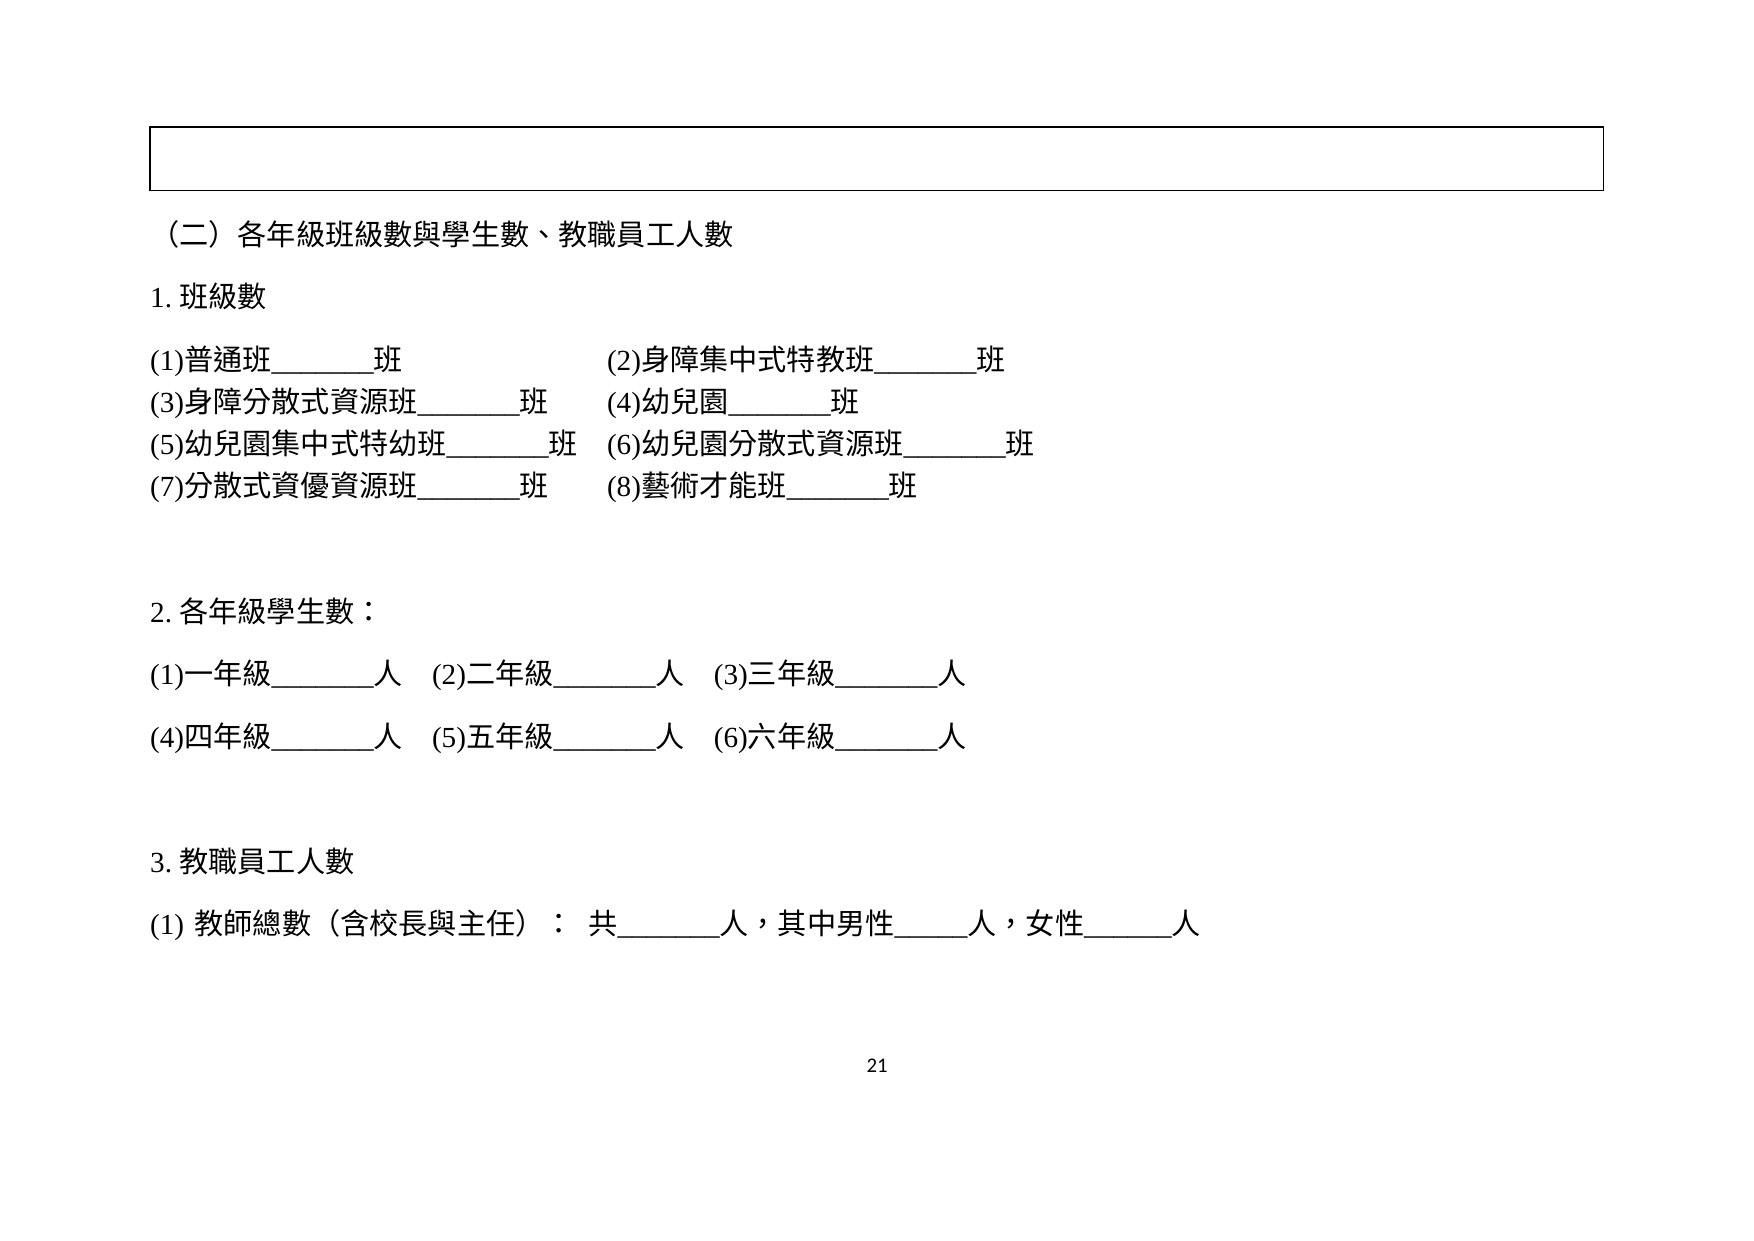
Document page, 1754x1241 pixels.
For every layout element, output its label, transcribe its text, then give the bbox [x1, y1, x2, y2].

text （二）各年級班級數與學生數、教職員工人數 [150, 191, 1604, 253]
text 2. 各年級學生數： [150, 568, 1604, 630]
table_header [151, 128, 1603, 190]
text (5)幼兒園集中式特幼班_______班 (6)幼兒園分散式資源班_______班 [150, 421, 1604, 463]
text (1)一年級_______人 (2)二年級_______人 (3)三年級_______人 [150, 630, 1604, 693]
text (3)身障分散式資源班_______班 (4)幼兒園_______班 [150, 378, 1604, 421]
text 3. 教職員工人數 [150, 818, 1604, 880]
text (7)分散式資優資源班_______班 (8)藝術才能班_______班 [150, 463, 1604, 505]
text (1)普通班_______班 (2)身障集中式特教班_______班 [150, 316, 1604, 378]
text (4)四年級_______人 (5)五年級_______人 (6)六年級_______人 [150, 693, 1604, 755]
list 教師總數（含校長與主任）： 共_______人，其中男性_____人，女性______人 [150, 880, 1604, 943]
text 1. 班級數 [150, 253, 1604, 316]
